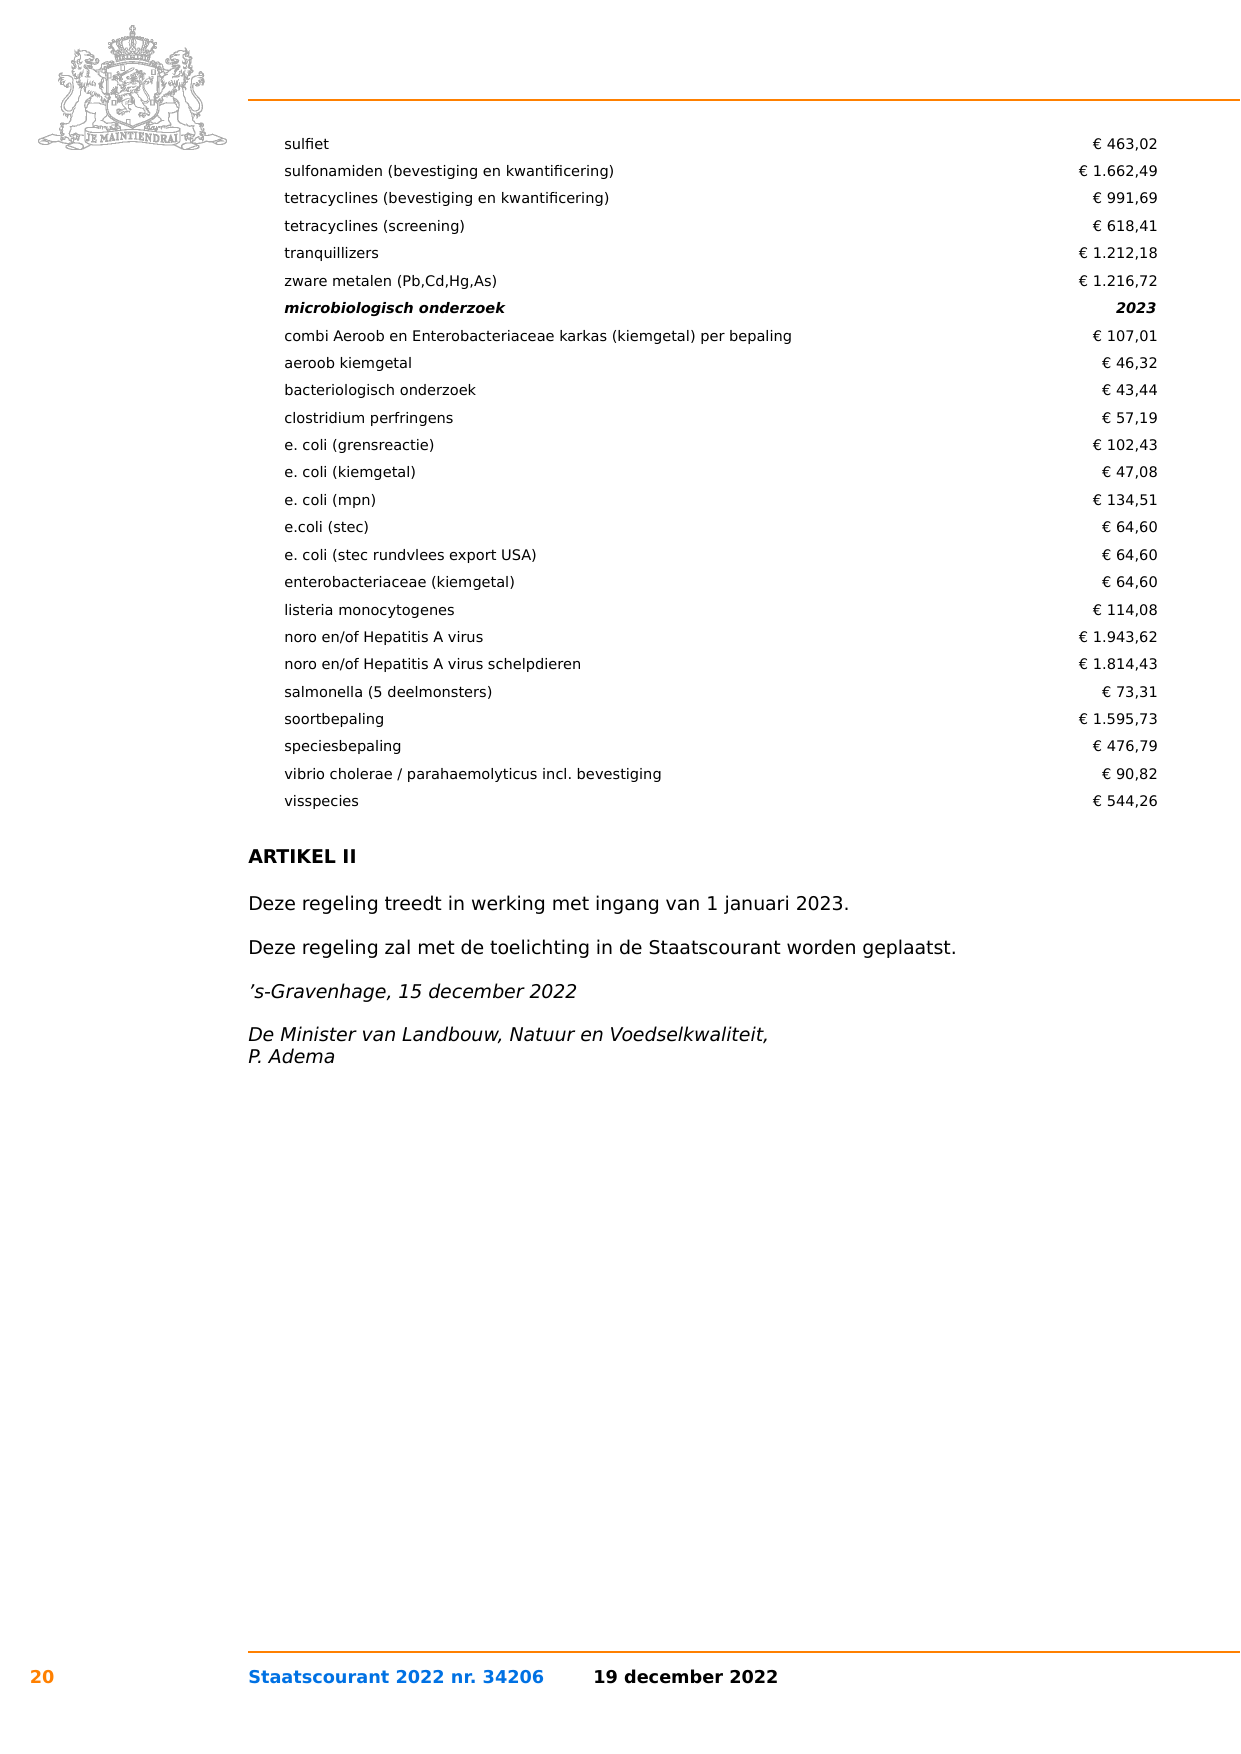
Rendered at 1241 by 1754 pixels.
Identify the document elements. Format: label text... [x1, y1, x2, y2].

table_cell microbiologisch onderzoek [279, 295, 945, 322]
table_cell sulfiet [279, 131, 945, 157]
table_cell e. coli (mpn) [279, 487, 945, 513]
table_cell € 1.212,18 [946, 241, 1163, 267]
picture [38, 25, 227, 150]
text Deze regeling zal met de toelichting in de Staatscourant worden geplaatst. [248, 937, 1163, 959]
table_cell combi Aeroob en Enterobacteriaceae karkas (kiemgetal) per bepaling [279, 323, 945, 349]
table_cell € 134,51 [946, 487, 1163, 513]
table_cell e. coli (stec rundvlees export USA) [279, 542, 945, 568]
subtitle ARTIKEL II [248, 846, 1163, 868]
table_cell tranquillizers [279, 241, 945, 267]
table_cell € 544,26 [946, 789, 1163, 815]
table_cell € 47,08 [946, 460, 1163, 486]
table_cell € 64,60 [946, 542, 1163, 568]
table_cell noro en/of Hepatitis A virus schelpdieren [279, 651, 945, 678]
table_cell bacteriologisch onderzoek [279, 378, 945, 404]
table_cell zware metalen (Pb,Cd,Hg,As) [279, 268, 945, 294]
table_cell tetracyclines (bevestiging en kwantificering) [279, 186, 945, 212]
table_cell 2023 [946, 295, 1163, 322]
text De Minister van Landbouw, Natuur en Voedselkwaliteit, P. Adema [248, 1024, 1163, 1068]
text Deze regeling treedt in werking met ingang van 1 januari 2023. [248, 893, 1163, 915]
table_cell clostridium perfringens [279, 405, 945, 431]
table_cell listeria monocytogenes [279, 597, 945, 623]
table_cell € 43,44 [946, 378, 1163, 404]
table_cell e. coli (kiemgetal) [279, 460, 945, 486]
table_cell € 1.662,49 [946, 158, 1163, 185]
table_cell € 64,60 [946, 569, 1163, 596]
table_cell enterobacteriaceae (kiemgetal) [279, 569, 945, 596]
table_cell € 64,60 [946, 515, 1163, 541]
table_cell € 107,01 [946, 323, 1163, 349]
table_cell € 57,19 [946, 405, 1163, 431]
table_cell € 1.943,62 [946, 624, 1163, 650]
table_cell € 73,31 [946, 679, 1163, 705]
table_cell € 1.216,72 [946, 268, 1163, 294]
table_cell vibrio cholerae / parahaemolyticus incl. bevestiging [279, 761, 945, 787]
table_cell € 463,02 [946, 131, 1163, 157]
table_cell e.coli (stec) [279, 515, 945, 541]
table_cell noro en/of Hepatitis A virus [279, 624, 945, 650]
table_cell € 991,69 [946, 186, 1163, 212]
table_cell e. coli (grensreactie) [279, 432, 945, 459]
table_cell sulfonamiden (bevestiging en kwantificering) [279, 158, 945, 185]
table_cell € 1.814,43 [946, 651, 1163, 678]
table_cell € 90,82 [946, 761, 1163, 787]
text ’s-Gravenhage, 15 december 2022 [248, 981, 1163, 1002]
table_cell € 46,32 [946, 350, 1163, 376]
table_cell aeroob kiemgetal [279, 350, 945, 376]
table_cell visspecies [279, 789, 945, 815]
table_cell € 114,08 [946, 597, 1163, 623]
table_cell € 476,79 [946, 734, 1163, 760]
table_cell tetracyclines (screening) [279, 213, 945, 239]
table_cell € 1.595,73 [946, 706, 1163, 733]
table_cell € 102,43 [946, 432, 1163, 459]
table_cell € 618,41 [946, 213, 1163, 239]
table_cell soortbepaling [279, 706, 945, 733]
table_cell salmonella (5 deelmonsters) [279, 679, 945, 705]
table_cell speciesbepaling [279, 734, 945, 760]
